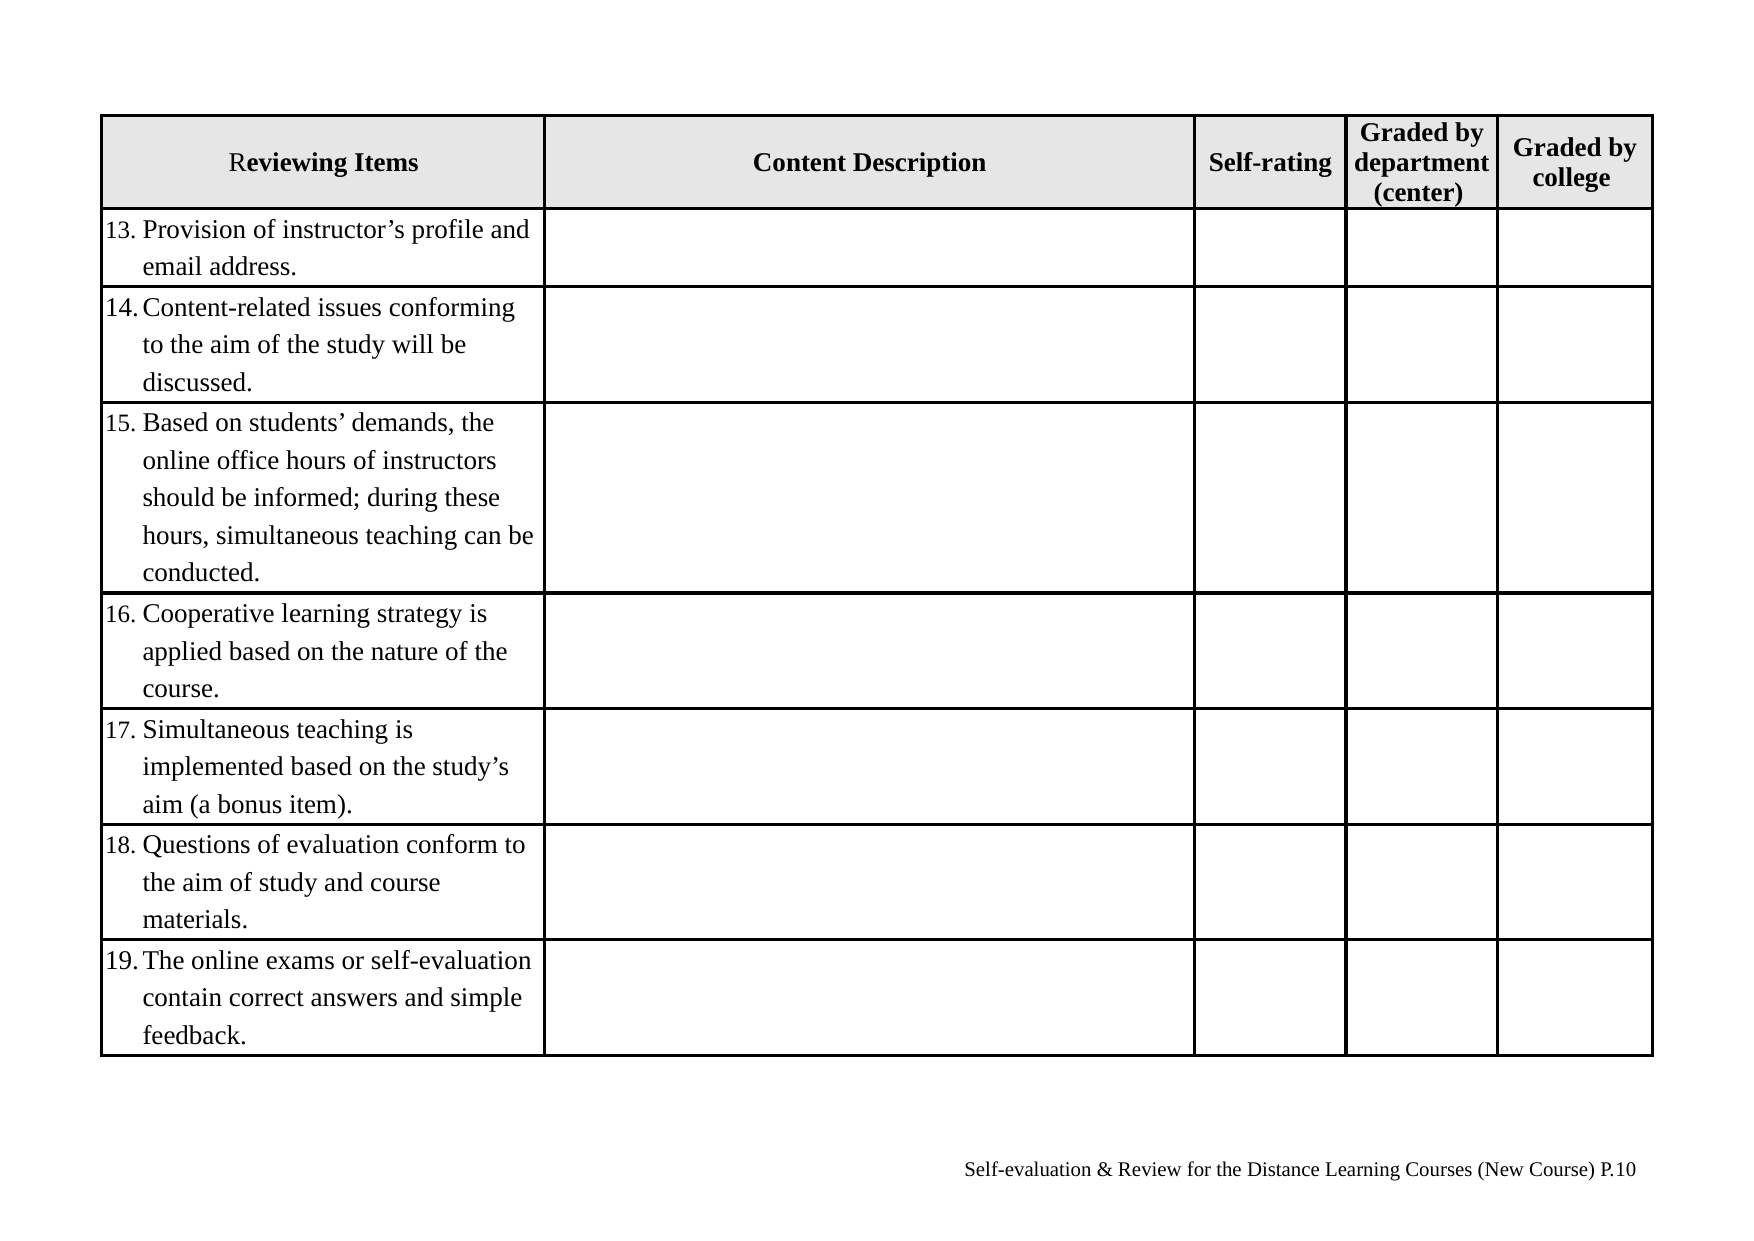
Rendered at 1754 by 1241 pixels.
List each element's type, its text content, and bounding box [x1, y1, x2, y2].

table_cell Based on students’ demands, the online office hours of instructors should be informed; during these hours, simultaneous teaching can be conducted. [103, 404, 543, 591]
table_cell [1196, 404, 1344, 591]
table_cell Content-related issues conforming to the aim of the study will be discussed. [103, 288, 543, 401]
table_cell [1499, 710, 1651, 823]
table_cell [1196, 210, 1344, 285]
table_cell [1348, 941, 1496, 1054]
table_cell Questions of evaluation conform to the aim of study and course materials. [103, 826, 543, 938]
table_header Content Description [546, 117, 1193, 207]
table_cell [1499, 826, 1651, 938]
table_cell [1348, 710, 1496, 823]
table_cell [1196, 826, 1344, 938]
table_cell [1348, 210, 1496, 285]
table_cell [1348, 288, 1496, 401]
table_cell [1196, 710, 1344, 823]
table_cell [1499, 288, 1651, 401]
table_cell [546, 210, 1193, 285]
table_cell [546, 941, 1193, 1054]
table_cell [1348, 595, 1496, 707]
table_cell [1196, 288, 1344, 401]
table_cell [546, 826, 1193, 938]
table_cell The online exams or self-evaluation contain correct answers and simple feedback. [103, 941, 543, 1054]
table_header Self-rating [1196, 117, 1344, 207]
table_cell Simultaneous teaching is implemented based on the study’s aim (a bonus item). [103, 710, 543, 823]
table_cell [546, 710, 1193, 823]
table_cell [1348, 404, 1496, 591]
table_cell [1499, 595, 1651, 707]
table_header Graded by department (center) [1348, 117, 1496, 207]
table_cell Cooperative learning strategy is applied based on the nature of the course. [103, 595, 543, 707]
table_cell [1499, 941, 1651, 1054]
table_header Reviewing Items [103, 117, 543, 207]
table_cell [1196, 595, 1344, 707]
table_cell [1499, 210, 1651, 285]
table_cell [546, 404, 1193, 591]
table_cell [1499, 404, 1651, 591]
table_cell [546, 288, 1193, 401]
table_cell [546, 595, 1193, 707]
table_header Graded by college [1499, 117, 1651, 207]
table_cell [1196, 941, 1344, 1054]
table_cell [1348, 826, 1496, 938]
table_cell Provision of instructor’s profile and email address. [103, 210, 543, 285]
